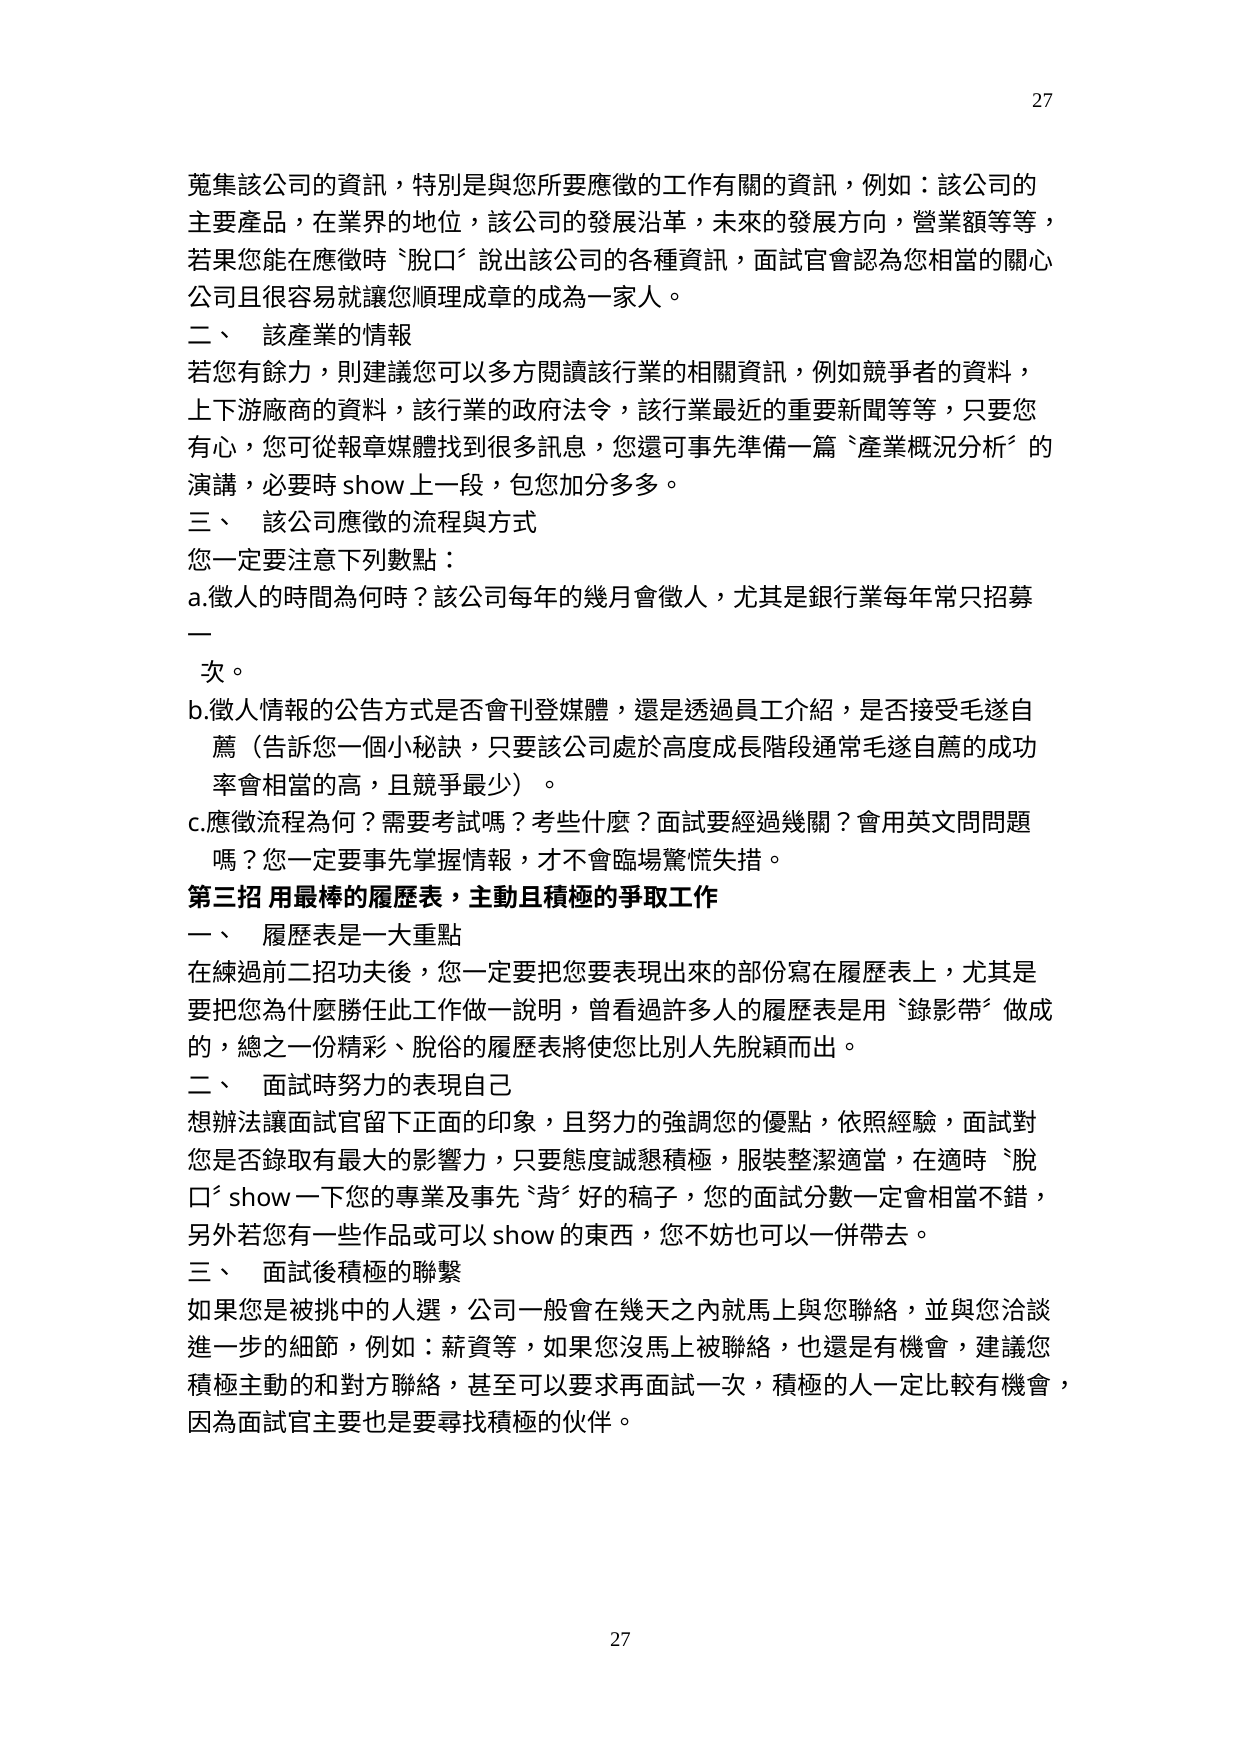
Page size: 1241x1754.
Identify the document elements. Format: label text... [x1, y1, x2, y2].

list 該產業的情報 [187, 314, 1053, 352]
text 第三招 用最棒的履歷表，主動且積極的爭取工作 [187, 877, 1053, 914]
text 蒐集該公司的資訊，特別是與您所要應徵的工作有關的資訊，例如：該公司的主要產品，在業界的地位，該公司的發展沿革，未來的發展方向，營業額等等，若果您能在應徵時〝脫口〞說出該公司的各種資訊，面試官會認為您相當的關心公司且很容易就讓您順理成章的成為一家人。 [187, 164, 1053, 314]
list 該公司應徵的流程與方式 [187, 502, 1053, 539]
text 次。 [187, 652, 1053, 689]
text c.應徵流程為何？需要考試嗎？考些什麼？面試要經過幾關？會用英文問問題嗎？您一定要事先掌握情報，才不會臨場驚慌失措。 [187, 802, 1053, 877]
text 想辦法讓面試官留下正面的印象，且努力的強調您的優點，依照經驗，面試對您是否錄取有最大的影響力，只要態度誠懇積極，服裝整潔適當，在適時〝脫口〞show一下您的專業及事先〝背〞好的稿子，您的面試分數一定會相當不錯，另外若您有一些作品或可以show的東西，您不妨也可以一併帶去。 [187, 1102, 1053, 1252]
text 若您有餘力，則建議您可以多方閱讀該行業的相關資訊，例如競爭者的資料，上下游廠商的資料，該行業的政府法令，該行業最近的重要新聞等等，只要您有心，您可從報章媒體找到很多訊息，您還可事先準備一篇〝產業概況分析〞的演講，必要時show上一段，包您加分多多。 [187, 352, 1053, 502]
list 面試時努力的表現自己 [187, 1064, 1053, 1102]
text 在練過前二招功夫後，您一定要把您要表現出來的部份寫在履歷表上，尤其是要把您為什麼勝任此工作做一說明，曾看過許多人的履歷表是用〝錄影帶〞做成的，總之一份精彩、脫俗的履歷表將使您比別人先脫穎而出。 [187, 952, 1053, 1064]
text 您一定要注意下列數點： a.徵人的時間為何時？該公司每年的幾月會徵人，尤其是銀行業每年常只招募一 [187, 539, 1053, 652]
list 履歷表是一大重點 [187, 914, 1053, 952]
list 面試後積極的聯繫 [187, 1252, 1053, 1289]
text 如果您是被挑中的人選，公司一般會在幾天之內就馬上與您聯絡，並與您洽談進一步的細節，例如：薪資等，如果您沒馬上被聯絡，也還是有機會，建議您積極主動的和對方聯絡，甚至可以要求再面試一次，積極的人一定比較有機會，因為面試官主要也是要尋找積極的伙伴。 [187, 1289, 1053, 1439]
text b.徵人情報的公告方式是否會刊登媒體，還是透過員工介紹，是否接受毛遂自薦（告訴您一個小秘訣，只要該公司處於高度成長階段通常毛遂自薦的成功率會相當的高，且競爭最少）。 [187, 689, 1053, 802]
